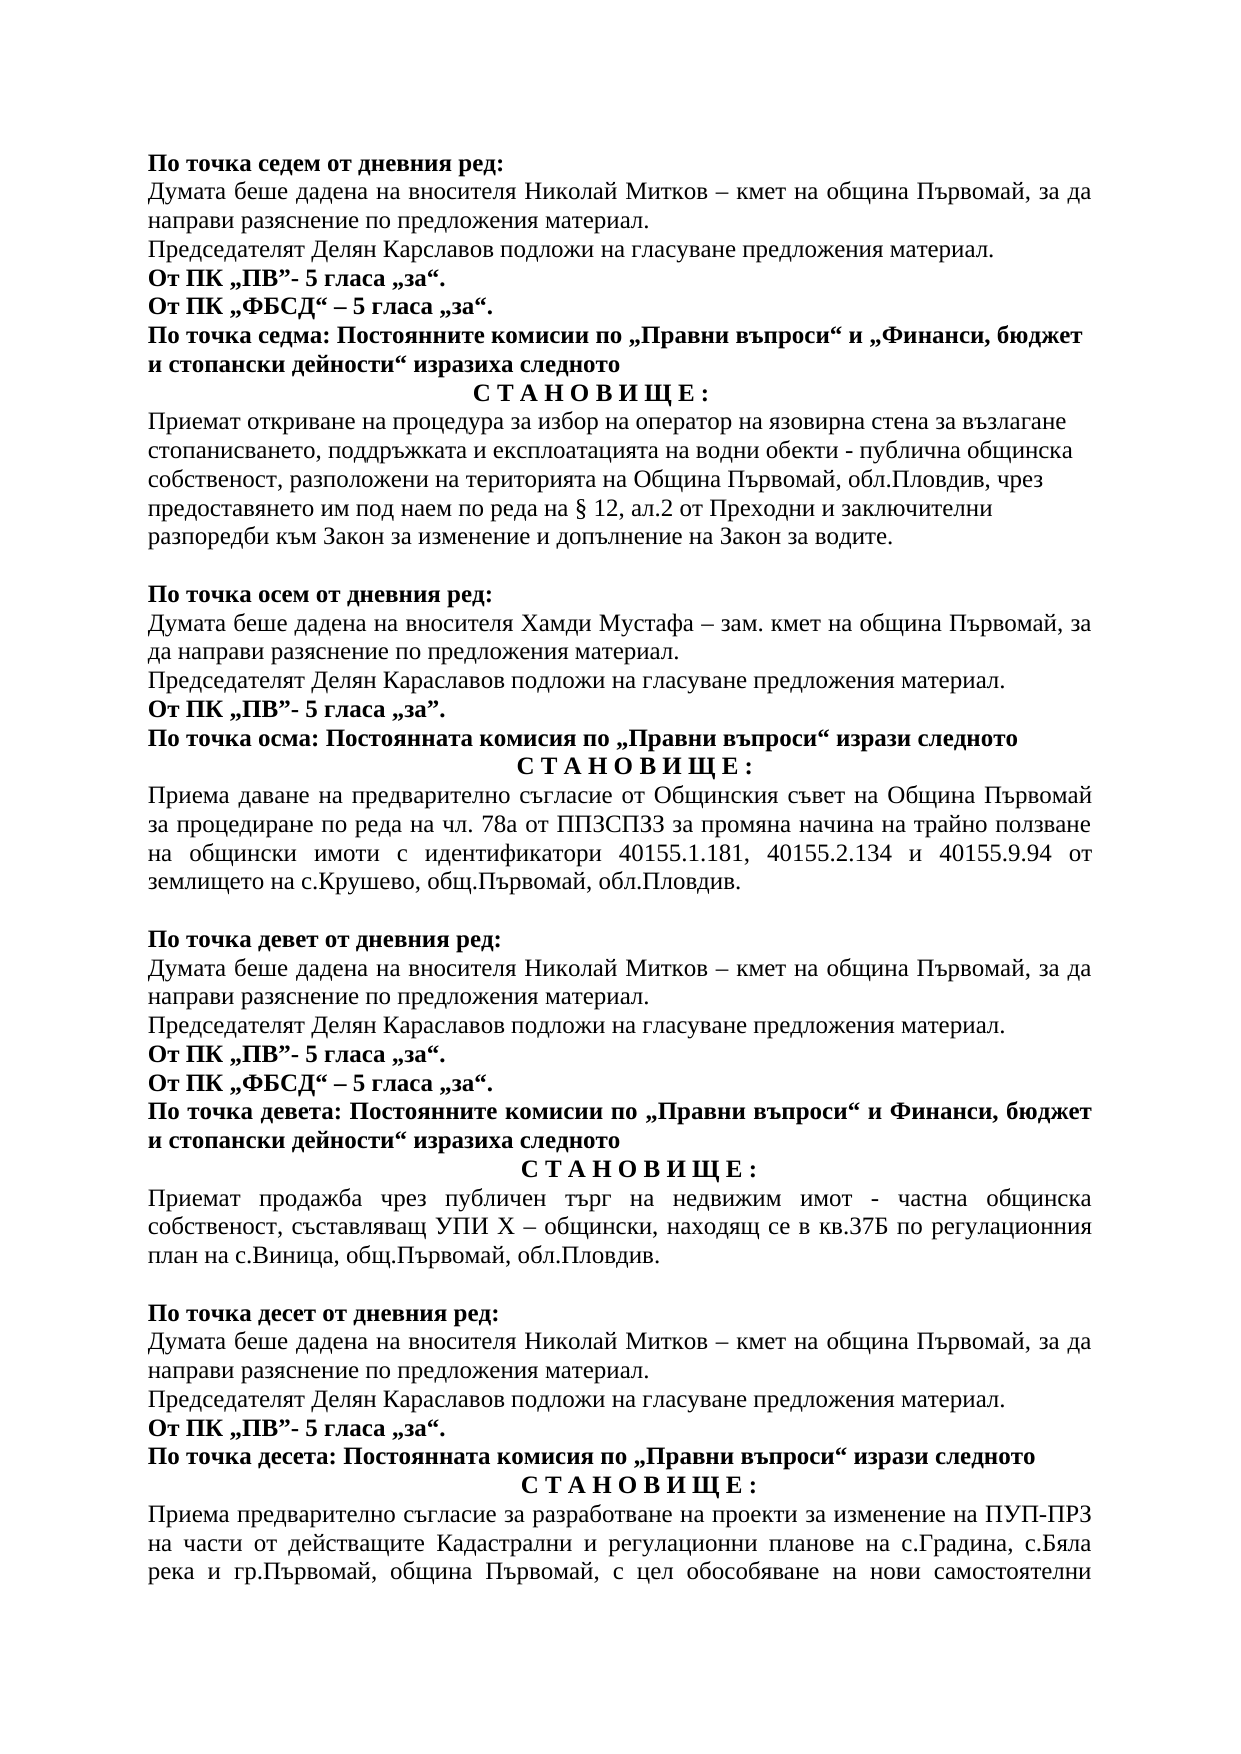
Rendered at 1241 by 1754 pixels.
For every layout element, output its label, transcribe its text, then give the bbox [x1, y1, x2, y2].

text Председателят Делян Караславов подложи на гласуване предложения материал. [148, 1010, 1093, 1039]
text От ПК „ПВ”- 5 гласа „за“. [148, 263, 1093, 291]
text По точка седма: Постоянните комисии по „Правни въпроси“ и „Финанси, бюджет и стопански дейности“ изразиха следното [148, 320, 1093, 378]
text От ПК „ПВ”- 5 гласа „за”. [148, 694, 1093, 723]
text Думата беше дадена на вносителя Николай Митков – кмет на община Първомай, за да направи разяснение по предложения материал. [148, 176, 1093, 234]
text Приемат продажба чрез публичeн търг на недвижим имот - частна общинска собственост, съставляващ УПИ X – общински, находящ се в кв.37Б по регулационния план на с.Виница, общ.Първомай, обл.Пловдив. [148, 1183, 1093, 1269]
text От ПК „ФБСД“ – 5 гласа „за“. [148, 291, 1093, 320]
text С Т А Н О В И Щ Е : [148, 1154, 1093, 1183]
text От ПК „ПВ”- 5 гласа „за“. [148, 1413, 1093, 1441]
text Председателят Делян Карславов подложи на гласуване предложения материал. [148, 234, 1093, 263]
text От ПК „ПВ”- 5 гласа „за“. [148, 1039, 1093, 1068]
text Приема предварително съгласие за разработване на проекти за изменение на ПУП-ПРЗ на части от действащите Кадастрални и регулационни планове на с.Градина, с.Бяла река и гр.Първомай, община Първомай, с цел обособяване на нови самостоятелни [148, 1499, 1093, 1585]
text По точка десета: Постоянната комисия по „Правни въпроси“ изрази следното [148, 1441, 1093, 1470]
text Думата беше дадена на вносителя Хамди Мустафа – зам. кмет на община Първомай, за да направи разяснение по предложения материал. [148, 608, 1093, 665]
text По точка десет от дневния ред: [148, 1298, 1093, 1326]
text По точка девет от дневния ред: [148, 924, 1093, 953]
text Думата беше дадена на вносителя Николай Митков – кмет на община Първомай, за да направи разяснение по предложения материал. [148, 1326, 1093, 1384]
text Председателят Делян Караславов подложи на гласуване предложения материал. [148, 665, 1093, 694]
text Приема даване на предварително съгласие от Общинския съвет на Община Първомай за процедиране по реда на чл. 78а от ППЗСПЗЗ за промяна начина на трайно ползване на общински имоти с идентификатори 40155.1.181, 40155.2.134 и 40155.9.94 от землището на с.Крушево, общ.Първомай, обл.Пловдив. [148, 780, 1093, 895]
text С Т А Н О В И Щ Е : [148, 378, 1093, 406]
text По точка девета: Постоянните комисии по „Правни въпроси“ и Финанси, бюджет и стопански дейности“ изразиха следното [148, 1096, 1093, 1154]
text С Т А Н О В И Щ Е : [148, 751, 1093, 780]
text Председателят Делян Караславов подложи на гласуване предложения материал. [148, 1384, 1093, 1413]
text Приемат откриване на процедура за избор на оператор на язовирна стена за възлагане стопанисването, поддръжката и експлоатацията на водни обeкти - публична общинска собственост, разположени на територията на Община Първомай, обл.Пловдив, чрез предоставянето им под наем по реда на § 12, ал.2 от Преходни и заключителни разпоредби към Закон за изменение и допълнение на Закон за водите. [148, 406, 1093, 550]
text От ПК „ФБСД“ – 5 гласа „за“. [148, 1068, 1093, 1096]
text По точка седем от дневния ред: [148, 148, 1087, 176]
text Думата беше дадена на вносителя Николай Митков – кмет на община Първомай, за да направи разяснение по предложения материал. [148, 953, 1093, 1010]
text С Т А Н О В И Щ Е : [148, 1470, 1093, 1499]
text По точка осем от дневния ред: [148, 579, 1087, 608]
text По точка осма: Постоянната комисия по „Правни въпроси“ изрази следното [148, 723, 1093, 751]
